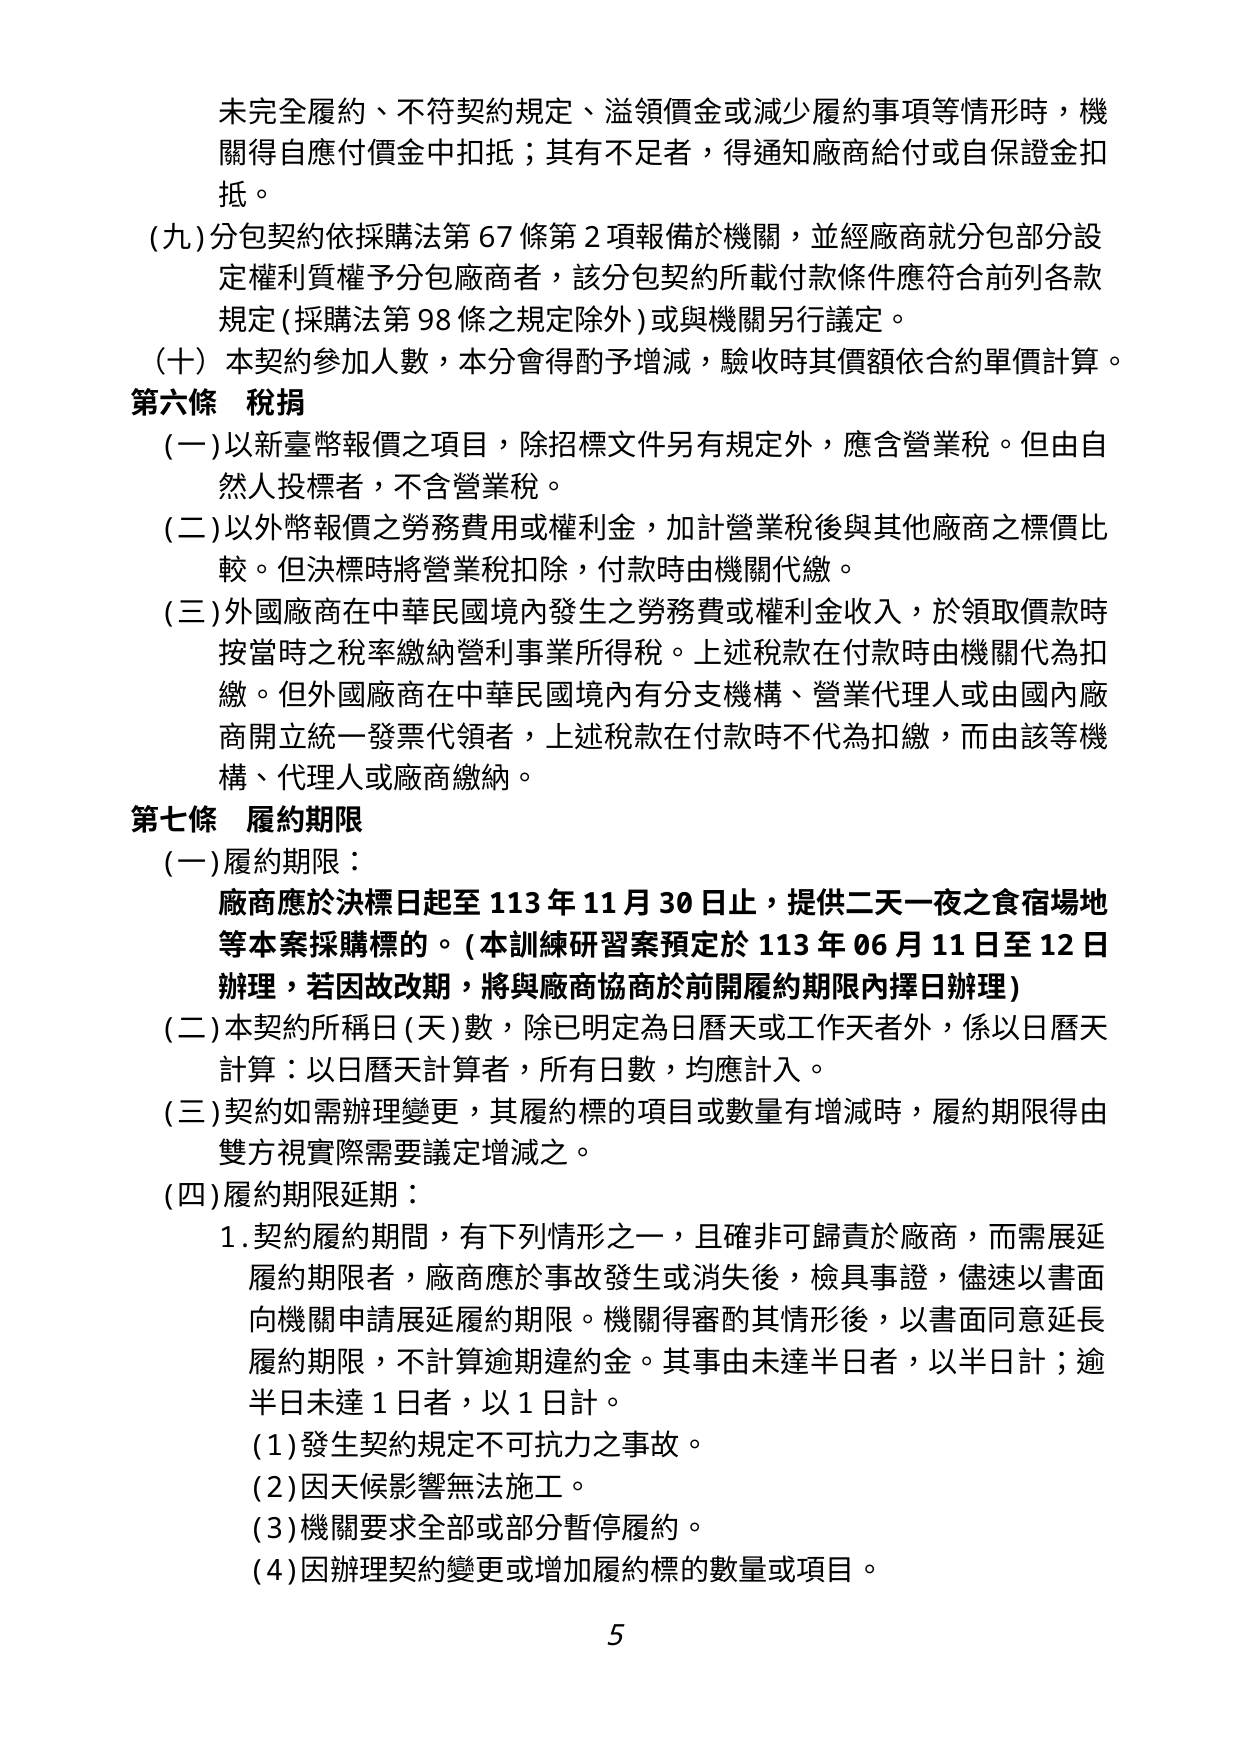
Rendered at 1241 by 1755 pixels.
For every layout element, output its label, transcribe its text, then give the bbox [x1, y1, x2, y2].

text 第七條 履約期限 [130, 797, 1110, 839]
text (二)以外幣報價之勞務費用或權利金，加計營業稅後與其他廠商之標價比較。但決標時將營業稅扣除，付款時由機關代繳。 [159, 505, 1110, 589]
text (三)外國廠商在中華民國境內發生之勞務費或權利金收入，於領取價款時按當時之稅率繳納營利事業所得稅。上述稅款在付款時由機關代為扣繳。但外國廠商在中華民國境內有分支機構、營業代理人或由國內廠商開立統一發票代領者，上述稅款在付款時不代為扣繳，而由該等機構、代理人或廠商繳納。 [159, 589, 1110, 797]
text （十）本契約參加人數，本分會得酌予增減，驗收時其價額依合約單價計算。 [137, 339, 1104, 380]
text (2)因天候影響無法施工。 [248, 1464, 1110, 1505]
text (3)機關要求全部或部分暫停履約。 [248, 1505, 1110, 1547]
text 1.契約履約期間，有下列情形之一，且確非可歸責於廠商，而需展延履約期限者，廠商應於事故發生或消失後，檢具事證，儘速以書面向機關申請展延履約期限。機關得審酌其情形後，以書面同意延長履約期限，不計算逾期違約金。其事由未達半日者，以半日計；逾半日未達1日者，以1日計。 [218, 1214, 1108, 1422]
text (1)發生契約規定不可抗力之事故。 [248, 1422, 1110, 1464]
text 廠商應於決標日起至113年11月30日止，提供二天一夜之食宿場地等本案採購標的。(本訓練研習案預定於113年06月11日至12日辦理，若因故改期，將與廠商協商於前開履約期限內擇日辦理) [218, 880, 1110, 1005]
text (四)履約期限延期： [159, 1172, 1110, 1214]
text (八)廠商履約有逾期違約金、損害賠償、採購標的損壞或短缺、不實行為、未完全履約、不符契約規定、溢領價金或減少履約事項等情形時，機關得自應付價金中扣抵；其有不足者，得通知廠商給付或自保證金扣抵。 [159, 89, 1110, 214]
text (二)本契約所稱日(天)數，除已明定為日曆天或工作天者外，係以日曆天計算：以日曆天計算者，所有日數，均應計入。 [159, 1005, 1110, 1089]
text (一)履約期限： [159, 839, 1110, 880]
text (一)以新臺幣報價之項目，除招標文件另有規定外，應含營業稅。但由自然人投標者，不含營業稅。 [159, 422, 1110, 505]
text (4)因辦理契約變更或增加履約標的數量或項目。 [248, 1547, 1110, 1589]
text 第六條 稅捐 [130, 380, 1110, 422]
text (九)分包契約依採購法第67條第2項報備於機關，並經廠商就分包部分設定權利質權予分包廠商者，該分包契約所載付款條件應符合前列各款規定(採購法第98條之規定除外)或與機關另行議定。 [145, 214, 1104, 339]
text (三)契約如需辦理變更，其履約標的項目或數量有增減時，履約期限得由雙方視實際需要議定增減之。 [159, 1089, 1110, 1172]
